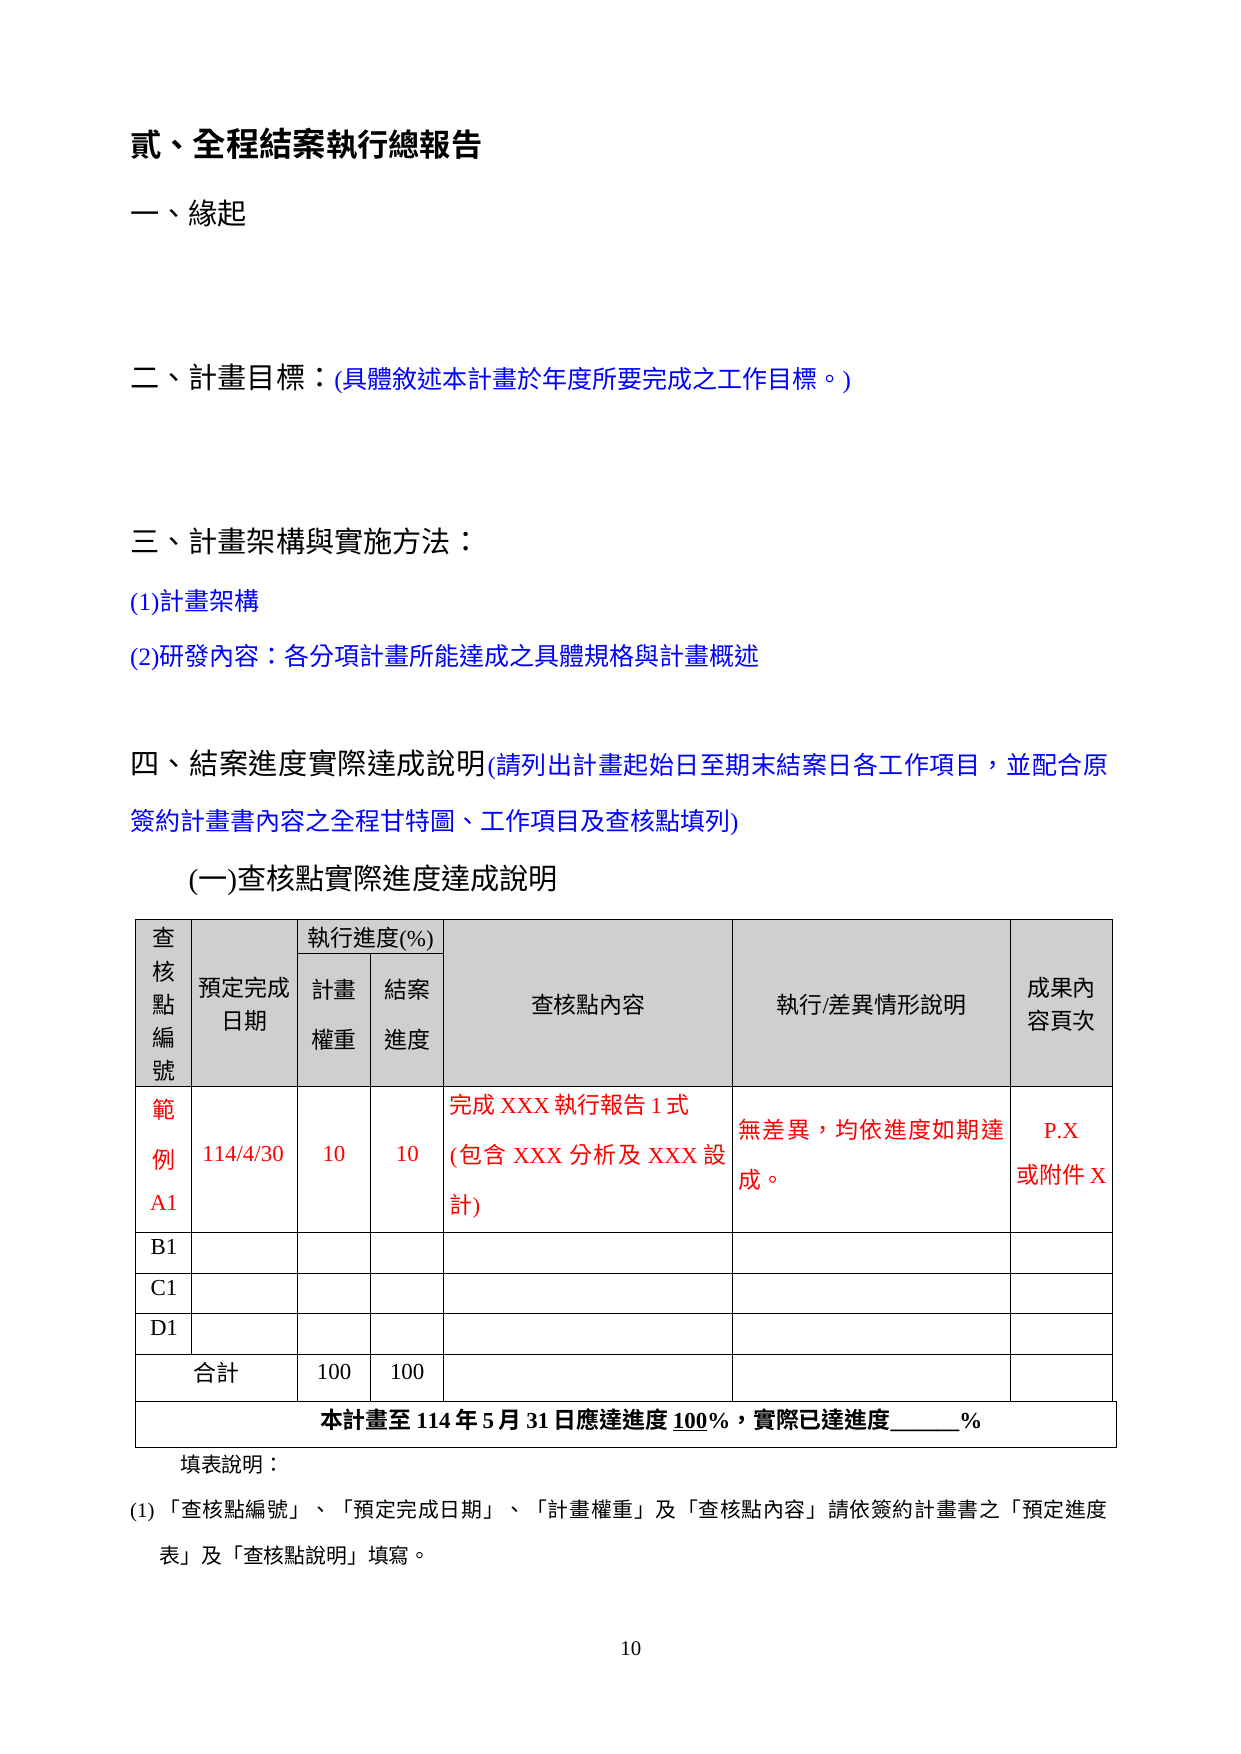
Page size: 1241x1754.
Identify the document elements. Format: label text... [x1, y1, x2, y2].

table_cell 無差異，均依進度如期達成。 [733, 1087, 1010, 1232]
text 一、緣起 [130, 190, 1110, 232]
table_cell 本計畫至114年5月31日應達進度100%，實際已達進度______% [136, 1402, 1116, 1447]
table_cell [444, 1314, 732, 1354]
table_header 執行進度(%) [298, 920, 443, 953]
table_cell [192, 1233, 297, 1273]
table_cell [1011, 1314, 1112, 1354]
table_cell 結案進度 [371, 954, 443, 1086]
table_cell [1011, 1355, 1112, 1401]
table_cell 100 [298, 1355, 370, 1401]
table_cell [371, 1233, 443, 1273]
table_cell [733, 1233, 1010, 1273]
table_cell [733, 1314, 1010, 1354]
table_cell 100 [371, 1355, 443, 1401]
table_cell [444, 1355, 732, 1401]
table_cell C1 [136, 1274, 191, 1313]
table_cell D1 [136, 1314, 191, 1354]
table_header 成果內容頁次 [1011, 920, 1112, 1086]
table_cell [371, 1274, 443, 1313]
table_cell P.X 或附件X [1011, 1087, 1112, 1232]
table_cell 合計 [136, 1355, 297, 1401]
table_cell B1 [136, 1233, 191, 1273]
table_header 執行/差異情形說明 [733, 920, 1010, 1086]
table_header 查核點內容 [444, 920, 732, 1086]
table_cell [1011, 1274, 1112, 1313]
table_cell [298, 1274, 370, 1313]
table_cell [298, 1233, 370, 1273]
table_cell [733, 1274, 1010, 1313]
table_cell [192, 1314, 297, 1354]
table_cell 114/4/30 [192, 1087, 297, 1232]
table_cell [1011, 1233, 1112, 1273]
list 「查核點編號」、「預定完成日期」、「計畫權重」及「查核點內容」請依簽約計畫書之「預定進度表」及「查核點說明」填寫。 [130, 1494, 1110, 1569]
table_cell [733, 1355, 1010, 1401]
table_cell [444, 1233, 732, 1273]
table_header 預定完成日期 [192, 920, 297, 1086]
text (1)計畫架構 [130, 582, 1110, 618]
table_cell 10 [298, 1087, 370, 1232]
text (一)查核點實際進度達成說明 [130, 856, 1110, 898]
table_cell [371, 1314, 443, 1354]
text (2)研發內容：各分項計畫所能達成之具體規格與計畫概述 [130, 636, 1110, 672]
text 二、計畫目標：(具體敘述本計畫於年度所要完成之工作目標。) [130, 354, 1110, 397]
table_cell 完成XXX執行報告1式 (包含XXX分析及XXX設計) [444, 1087, 732, 1232]
table_cell [444, 1274, 732, 1313]
text 三、計畫架構與實施方法： [130, 518, 1110, 561]
table_header 查核點編號 [136, 920, 191, 1086]
text 貳、全程結案執行總報告 [130, 118, 1110, 166]
text 填表說明： [130, 1448, 1110, 1478]
table_cell [298, 1314, 370, 1354]
text 四、結案進度實際達成說明(請列出計畫起始日至期末結案日各工作項目，並配合原簽約計畫書內容之全程甘特圖、工作項目及查核點填列) [130, 741, 1110, 837]
table_cell 10 [371, 1087, 443, 1232]
table_cell [192, 1274, 297, 1313]
table_cell 計畫權重 [298, 954, 370, 1086]
table_cell 範例A1 [136, 1087, 191, 1232]
